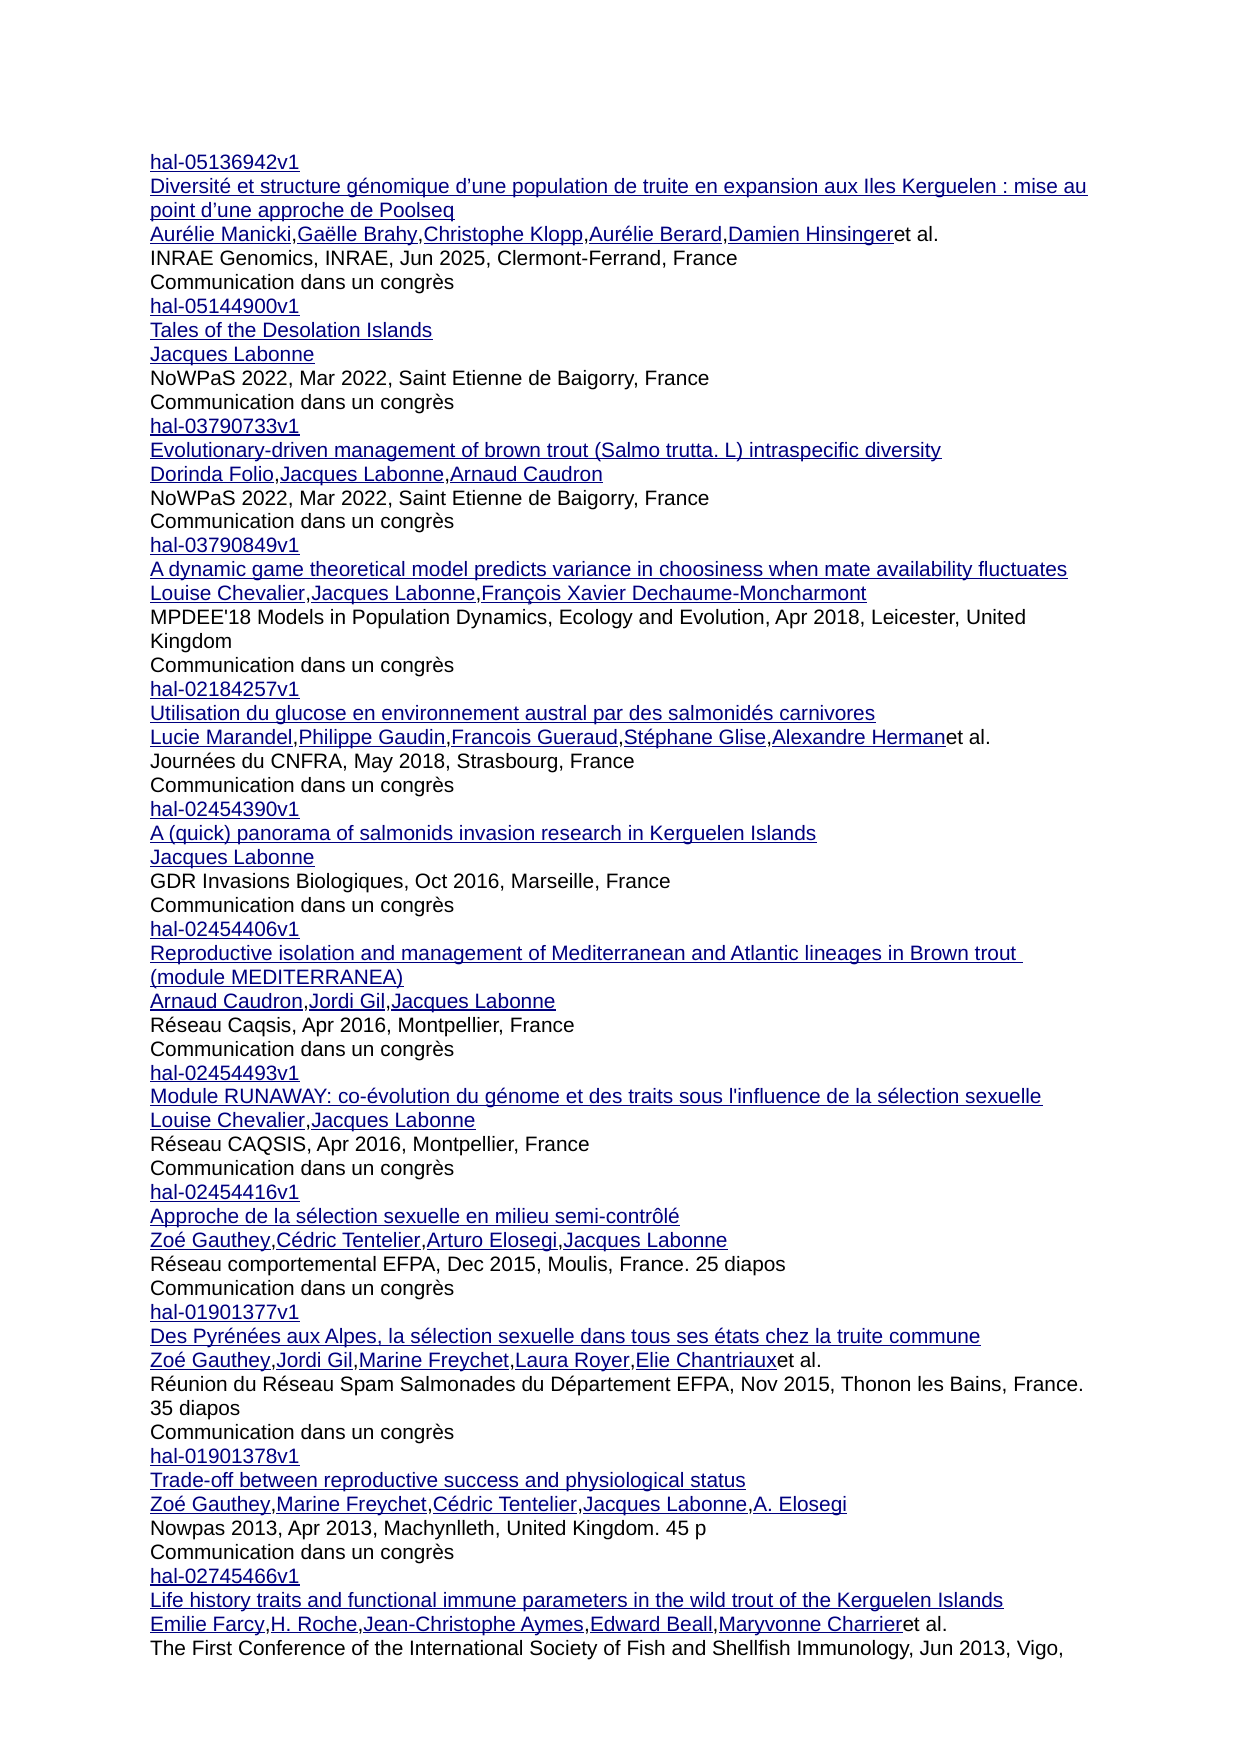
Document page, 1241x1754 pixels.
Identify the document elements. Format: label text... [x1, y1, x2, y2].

table_cell A (quick) panorama of salmonids invasion research in Kerguelen Islands Jacques Labonne GDR Invasions Biologiques, Oct 2016, Marseille, France Communication dans un congrès hal-02454406v1 [150, 821, 1090, 941]
table_cell Reproductive isolation and management of Mediterranean and Atlantic lineages in Brown trout (module MEDITERRANEA) Arnaud Caudron,Jordi Gil,Jacques Labonne Réseau Caqsis, Apr 2016, Montpellier, France Communication dans un congrès hal-02454493v1 [150, 941, 1090, 1084]
table_cell Module RUNAWAY: co-évolution du génome et des traits sous l'influence de la sélection sexuelle Louise Chevalier,Jacques Labonne Réseau CAQSIS, Apr 2016, Montpellier, France Communication dans un congrès hal-02454416v1 [150, 1084, 1090, 1204]
table_header hal-05136942v1 [150, 150, 1090, 174]
table_cell Des Pyrénées aux Alpes, la sélection sexuelle dans tous ses états chez la truite commune Zoé Gauthey,Jordi Gil,Marine Freychet,Laura Royer,Elie Chantriauxet al. Réunion du Réseau Spam Salmonades du Département EFPA, Nov 2015, Thonon les Bains, France. 35 diapos Communication dans un congrès hal-01901378v1 [150, 1324, 1090, 1468]
table_cell Diversité et structure génomique d’une population de truite en expansion aux Iles Kerguelen : mise au point d’une approche de Poolseq Aurélie Manicki,Gaëlle Brahy,Christophe Klopp,Aurélie Berard,Damien Hinsingeret al. INRAE Genomics, INRAE, Jun 2025, Clermont-Ferrand, France Communication dans un congrès hal-05144900v1 [150, 174, 1090, 318]
table_cell Utilisation du glucose en environnement austral par des salmonidés carnivores Lucie Marandel,Philippe Gaudin,Francois Gueraud,Stéphane Glise,Alexandre Hermanet al. Journées du CNFRA, May 2018, Strasbourg, France Communication dans un congrès hal-02454390v1 [150, 701, 1090, 821]
table_cell A dynamic game theoretical model predicts variance in choosiness when mate availability fluctuates Louise Chevalier,Jacques Labonne,François Xavier Dechaume-Moncharmont MPDEE'18 Models in Population Dynamics, Ecology and Evolution, Apr 2018, Leicester, United Kingdom Communication dans un congrès hal-02184257v1 [150, 557, 1090, 701]
table_cell Trade-off between reproductive success and physiological status Zoé Gauthey,Marine Freychet,Cédric Tentelier,Jacques Labonne,A. Elosegi Nowpas 2013, Apr 2013, Machynlleth, United Kingdom. 45 p Communication dans un congrès hal-02745466v1 [150, 1468, 1090, 1587]
table_cell Evolutionary-driven management of brown trout (Salmo trutta. L) intraspecific diversity Dorinda Folio,Jacques Labonne,Arnaud Caudron NoWPaS 2022, Mar 2022, Saint Etienne de Baigorry, France Communication dans un congrès hal-03790849v1 [150, 438, 1090, 557]
table_cell Tales of the Desolation Islands Jacques Labonne NoWPaS 2022, Mar 2022, Saint Etienne de Baigorry, France Communication dans un congrès hal-03790733v1 [150, 318, 1090, 437]
table_cell Life history traits and functional immune parameters in the wild trout of the Kerguelen Islands Emilie Farcy,H. Roche,Jean-Christophe Aymes,Edward Beall,Maryvonne Charrieret al. The First Conference of the International Society of Fish and Shellfish Immunology, Jun 2013, Vigo, [150, 1588, 1090, 1659]
table_cell Approche de la sélection sexuelle en milieu semi-contrôlé Zoé Gauthey,Cédric Tentelier,Arturo Elosegi,Jacques Labonne Réseau comportemental EFPA, Dec 2015, Moulis, France. 25 diapos Communication dans un congrès hal-01901377v1 [150, 1204, 1090, 1324]
